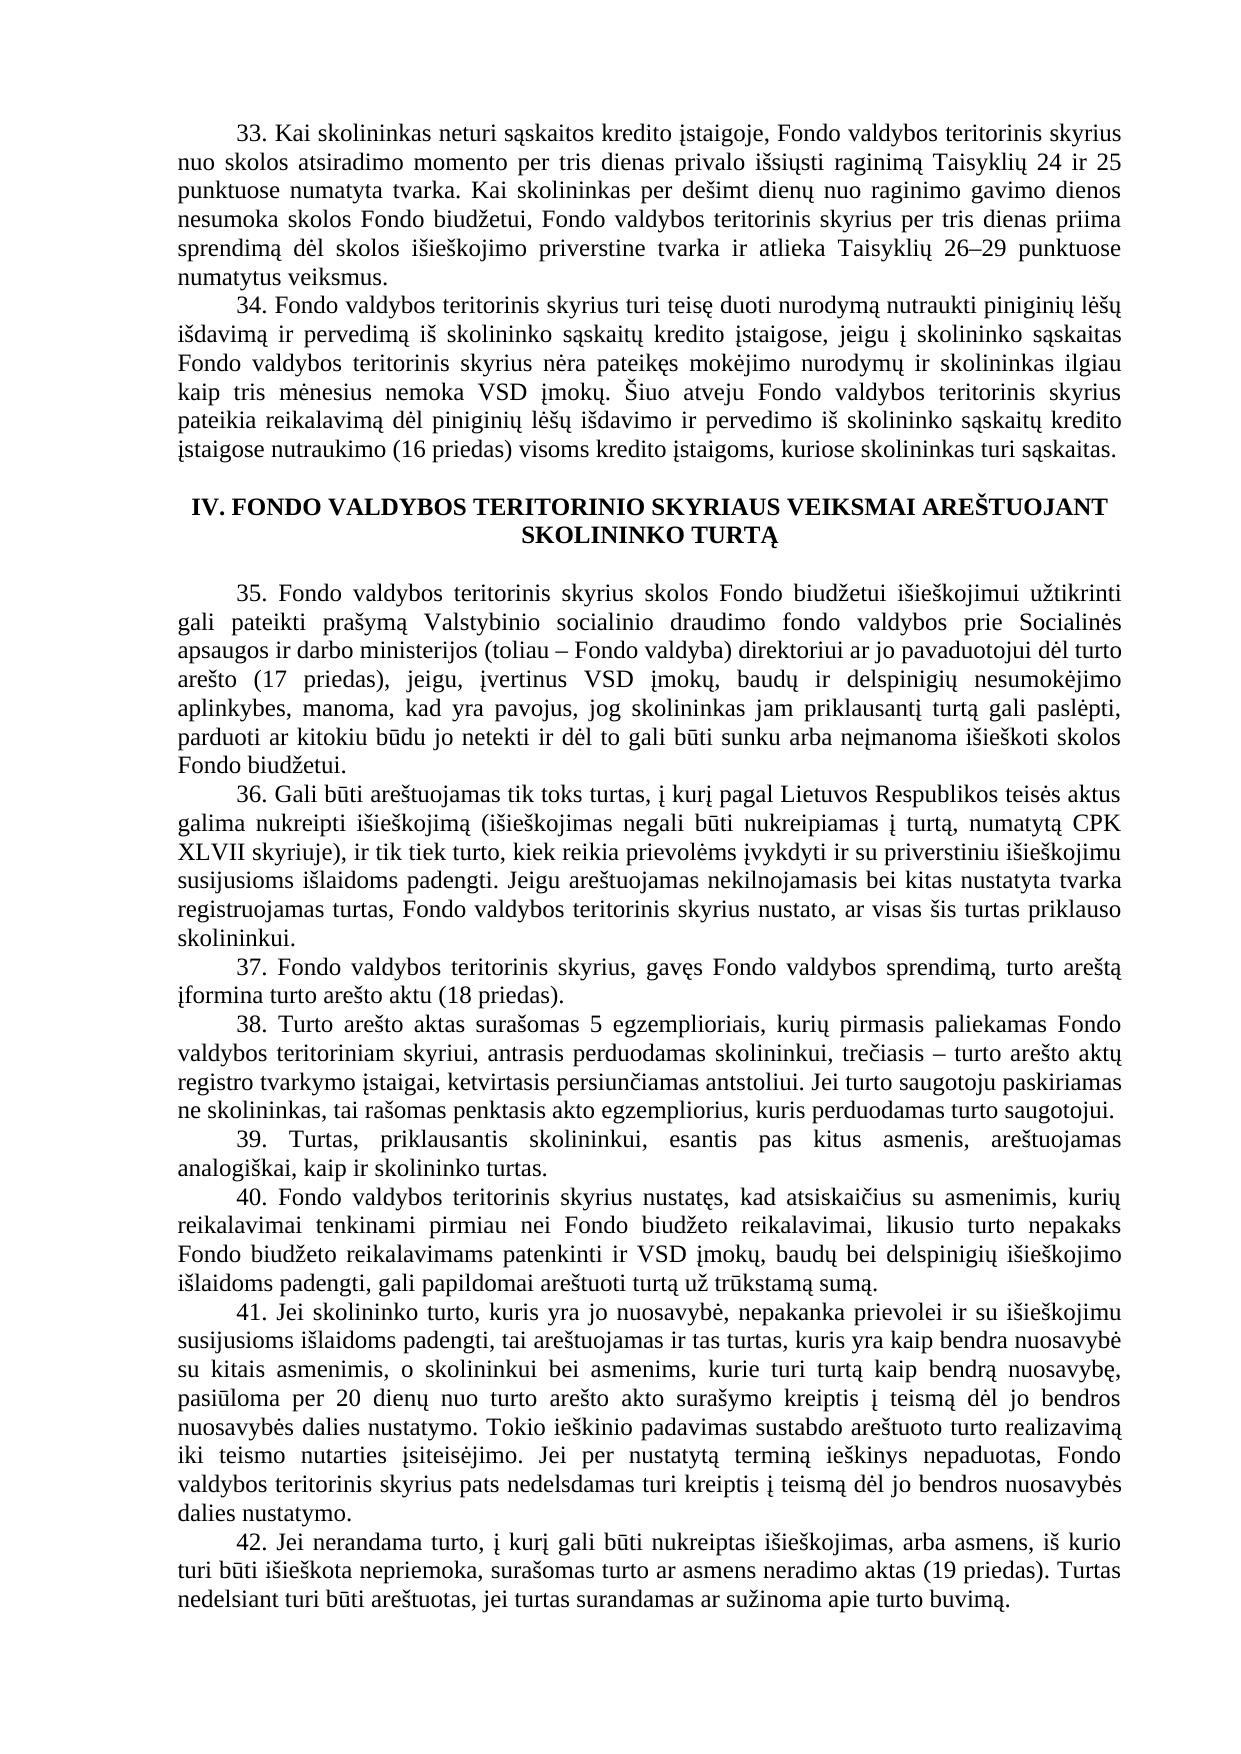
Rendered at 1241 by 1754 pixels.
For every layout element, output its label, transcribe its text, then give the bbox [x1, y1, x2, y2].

text 42. Jei nerandama turto, į kurį gali būti nukreiptas išieškojimas, arba asmens, iš kurio turi būti išieškota nepriemoka, surašomas turto ar asmens neradimo aktas (19 priedas). Turtas nedelsiant turi būti areštuotas, jei turtas surandamas ar sužinoma apie turto buvimą. [177, 1527, 1122, 1613]
text 40. Fondo valdybos teritorinis skyrius nustatęs, kad atsiskaičius su asmenimis, kurių reikalavimai tenkinami pirmiau nei Fondo biudžeto reikalavimai, likusio turto nepakaks Fondo biudžeto reikalavimams patenkinti ir VSD įmokų, baudų bei delspinigių išieškojimo išlaidoms padengti, gali papildomai areštuoti turtą už trūkstamą sumą. [177, 1182, 1122, 1297]
text IV. FONDO VALDYBOS TERITORINIO SKYRIAUS VEIKSMAI AREŠTUOJANT SKOLININKO TURTĄ [177, 492, 1122, 549]
text 37. Fondo valdybos teritorinis skyrius, gavęs Fondo valdybos sprendimą, turto areštą įformina turto arešto aktu (18 priedas). [177, 952, 1122, 1009]
text 35. Fondo valdybos teritorinis skyrius skolos Fondo biudžetui išieškojimui užtikrinti gali pateikti prašymą Valstybinio socialinio draudimo fondo valdybos prie Socialinės apsaugos ir darbo ministerijos (toliau – Fondo valdyba) direktoriui ar jo pavaduotojui dėl turto arešto (17 priedas), jeigu, įvertinus VSD įmokų, baudų ir delspinigių nesumokėjimo aplinkybes, manoma, kad yra pavojus, jog skolininkas jam priklausantį turtą gali paslėpti, parduoti ar kitokiu būdu jo netekti ir dėl to gali būti sunku arba neįmanoma išieškoti skolos Fondo biudžetui. [177, 578, 1122, 779]
text 33. Kai skolininkas neturi sąskaitos kredito įstaigoje, Fondo valdybos teritorinis skyrius nuo skolos atsiradimo momento per tris dienas privalo išsiųsti raginimą Taisyklių 24 ir 25 punktuose numatyta tvarka. Kai skolininkas per dešimt dienų nuo raginimo gavimo dienos nesumoka skolos Fondo biudžetui, Fondo valdybos teritorinis skyrius per tris dienas priima sprendimą dėl skolos išieškojimo priverstine tvarka ir atlieka Taisyklių 26–29 punktuose numatytus veiksmus. [177, 118, 1122, 291]
text 41. Jei skolininko turto, kuris yra jo nuosavybė, nepakanka prievolei ir su išieškojimu susijusioms išlaidoms padengti, tai areštuojamas ir tas turtas, kuris yra kaip bendra nuosavybė su kitais asmenimis, o skolininkui bei asmenims, kurie turi turtą kaip bendrą nuosavybę, pasiūloma per 20 dienų nuo turto arešto akto surašymo kreiptis į teismą dėl jo bendros nuosavybės dalies nustatymo. Tokio ieškinio padavimas sustabdo areštuoto turto realizavimą iki teismo nutarties įsiteisėjimo. Jei per nustatytą terminą ieškinys nepaduotas, Fondo valdybos teritorinis skyrius pats nedelsdamas turi kreiptis į teismą dėl jo bendros nuosavybės dalies nustatymo. [177, 1297, 1122, 1527]
text 34. Fondo valdybos teritorinis skyrius turi teisę duoti nurodymą nutraukti piniginių lėšų išdavimą ir pervedimą iš skolininko sąskaitų kredito įstaigose, jeigu į skolininko sąskaitas Fondo valdybos teritorinis skyrius nėra pateikęs mokėjimo nurodymų ir skolininkas ilgiau kaip tris mėnesius nemoka VSD įmokų. Šiuo atveju Fondo valdybos teritorinis skyrius pateikia reikalavimą dėl piniginių lėšų išdavimo ir pervedimo iš skolininko sąskaitų kredito įstaigose nutraukimo (16 priedas) visoms kredito įstaigoms, kuriose skolininkas turi sąskaitas. [177, 291, 1122, 463]
text 36. Gali būti areštuojamas tik toks turtas, į kurį pagal Lietuvos Respublikos teisės aktus galima nukreipti išieškojimą (išieškojimas negali būti nukreipiamas į turtą, numatytą CPK XLVII skyriuje), ir tik tiek turto, kiek reikia prievolėms įvykdyti ir su priverstiniu išieškojimu susijusioms išlaidoms padengti. Jeigu areštuojamas nekilnojamasis bei kitas nustatyta tvarka registruojamas turtas, Fondo valdybos teritorinis skyrius nustato, ar visas šis turtas priklauso skolininkui. [177, 779, 1122, 952]
text 39. Turtas, priklausantis skolininkui, esantis pas kitus asmenis, areštuojamas analogiškai, kaip ir skolininko turtas. [177, 1124, 1122, 1182]
text 38. Turto arešto aktas surašomas 5 egzemplioriais, kurių pirmasis paliekamas Fondo valdybos teritoriniam skyriui, antrasis perduodamas skolininkui, trečiasis – turto arešto aktų registro tvarkymo įstaigai, ketvirtasis persiunčiamas antstoliui. Jei turto saugotoju paskiriamas ne skolininkas, tai rašomas penktasis akto egzempliorius, kuris perduodamas turto saugotojui. [177, 1009, 1122, 1124]
